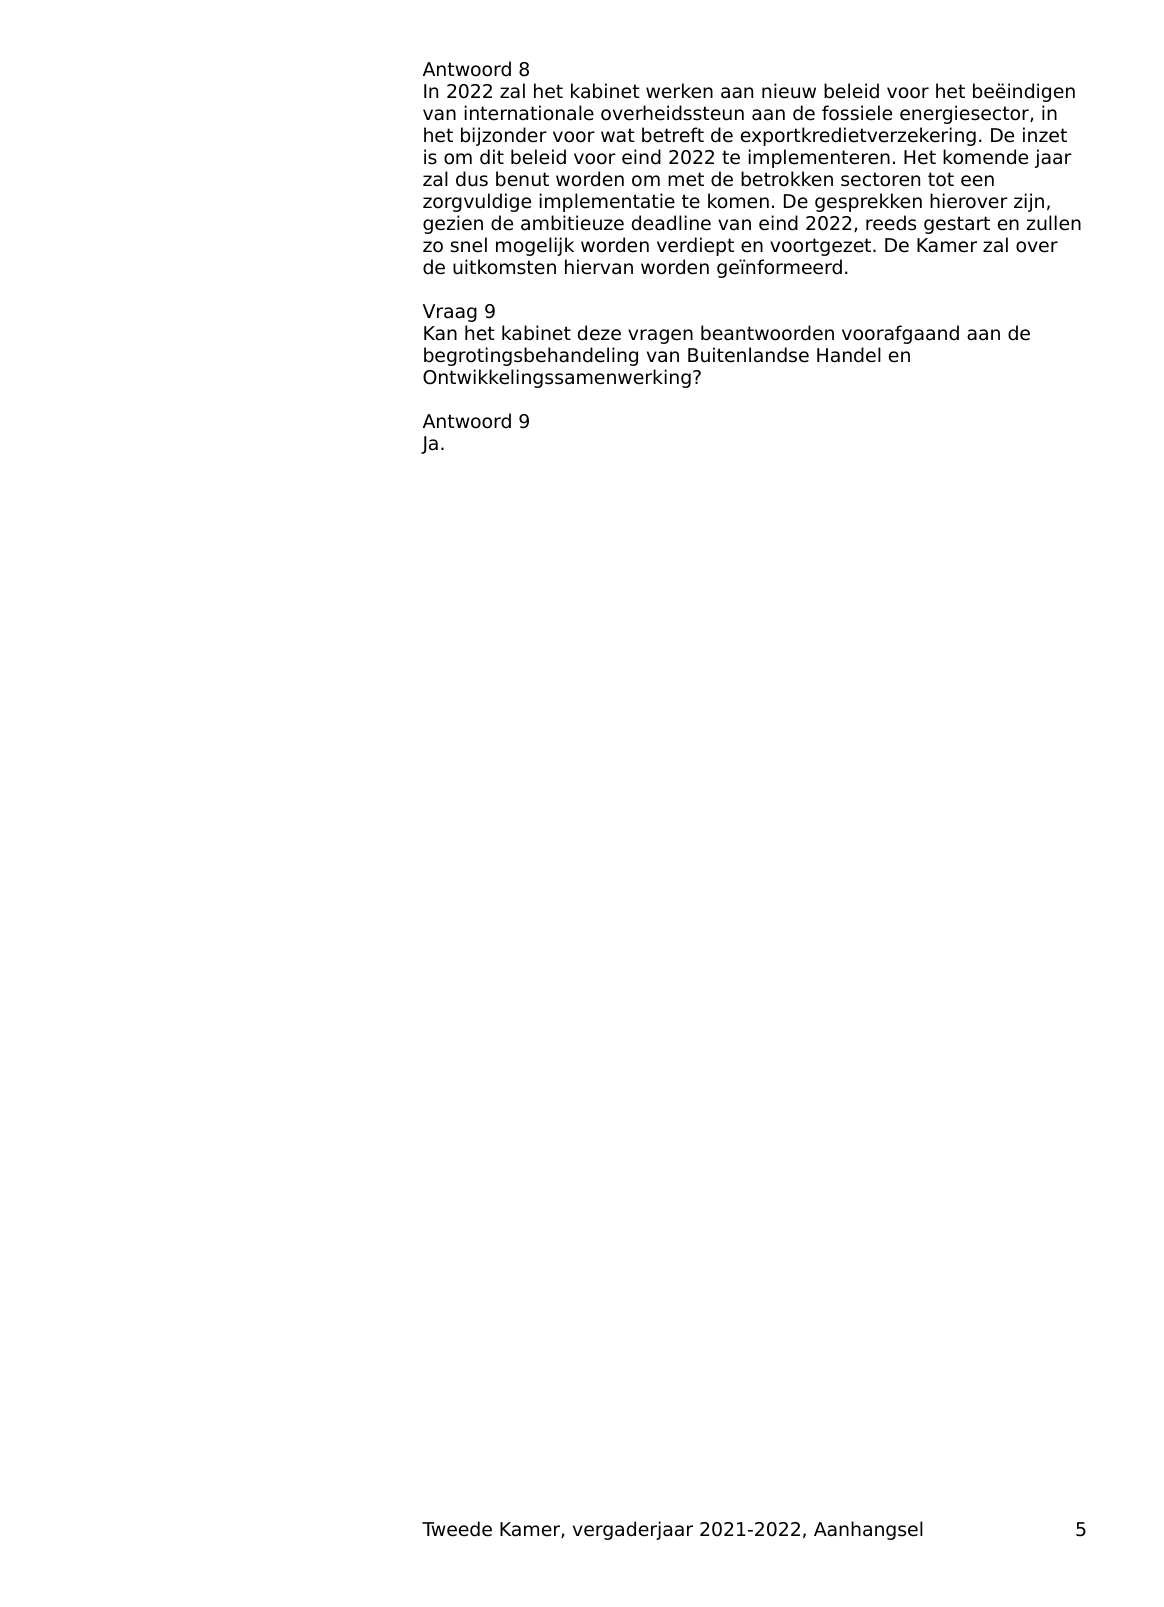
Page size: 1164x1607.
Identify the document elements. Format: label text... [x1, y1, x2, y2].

text Vraag 9 [422, 301, 1087, 323]
text Ja. [422, 433, 1087, 455]
text Kan het kabinet deze vragen beantwoorden voorafgaand aan de begrotingsbehandeling van Buitenlandse Handel en Ontwikkelingssamenwerking? [422, 323, 1087, 389]
text In 2022 zal het kabinet werken aan nieuw beleid voor het beëindigen van internationale overheidssteun aan de fossiele energiesector, in het bijzonder voor wat betreft de exportkredietverzekering. De inzet is om dit beleid voor eind 2022 te implementeren. Het komende jaar zal dus benut worden om met de betrokken sectoren tot een zorgvuldige implementatie te komen. De gesprekken hierover zijn, gezien de ambitieuze deadline van eind 2022, reeds gestart en zullen zo snel mogelijk worden verdiept en voortgezet. De Kamer zal over de uitkomsten hiervan worden geïnformeerd. [422, 81, 1087, 279]
text Antwoord 8 [422, 59, 1087, 81]
text Antwoord 9 [422, 411, 1087, 433]
